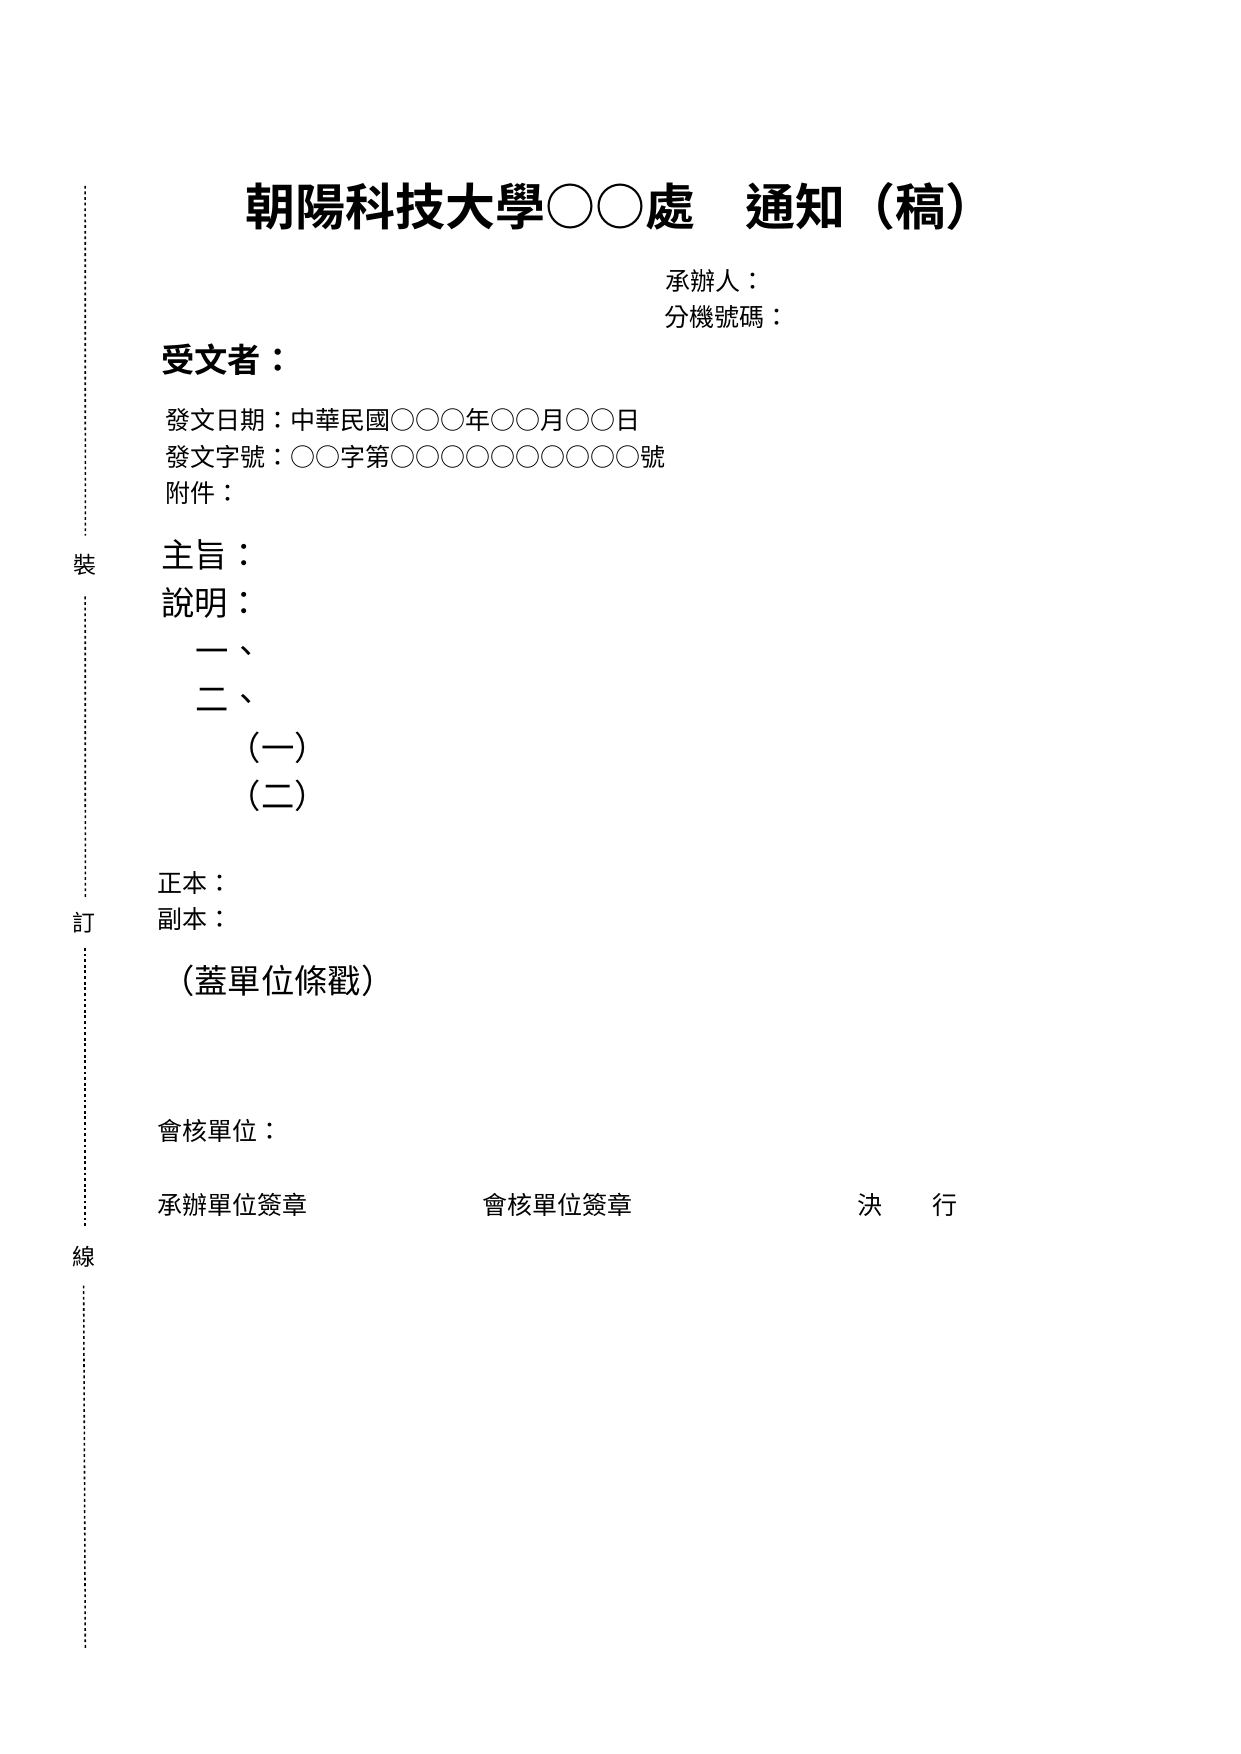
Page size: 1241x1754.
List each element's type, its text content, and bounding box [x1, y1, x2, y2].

text 會核單位： [147, 1112, 1092, 1148]
text （一） [147, 721, 1092, 769]
text 副本： [147, 899, 1092, 936]
text （二） [147, 769, 1092, 818]
text 二、 [147, 673, 1092, 721]
text 說明： [147, 577, 1092, 625]
text 發文日期：中華民國○○○年○○月○○日 [147, 401, 1092, 437]
text 受文者： [147, 334, 1092, 382]
text 承辦人： [148, 261, 1092, 298]
text （蓋單位條戳） [147, 954, 1092, 1003]
text 一、 [147, 625, 1092, 673]
text 主旨： [147, 528, 1092, 577]
text 朝陽科技大學○○處 通知（稿） [148, 167, 1092, 239]
text 分機號碼： [148, 298, 1092, 334]
text 承辦單位簽章 會核單位簽章 決 行 [147, 1185, 1092, 1222]
text 附件： [147, 473, 1092, 509]
text 發文字號：○○字第○○○○○○○○○○號 [147, 437, 1092, 473]
text 正本： [147, 863, 1092, 899]
